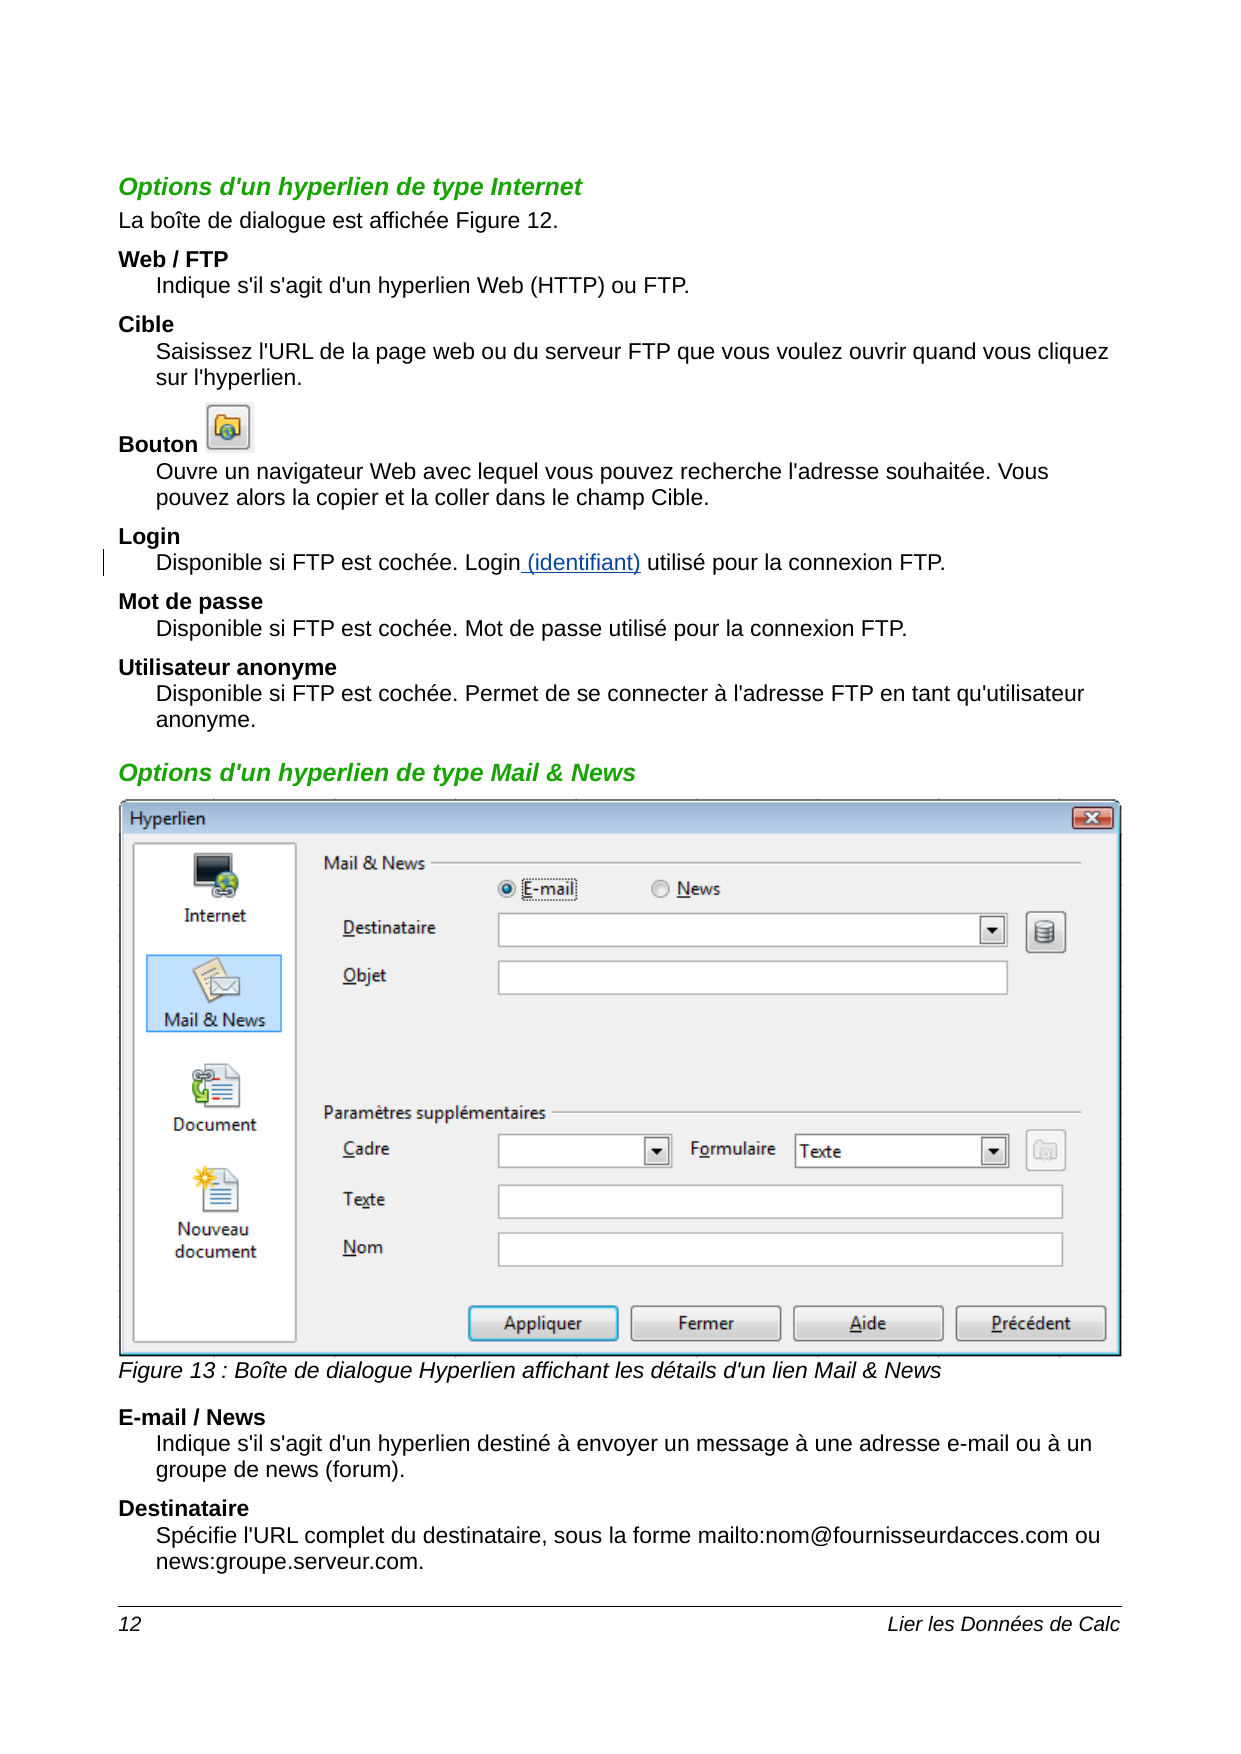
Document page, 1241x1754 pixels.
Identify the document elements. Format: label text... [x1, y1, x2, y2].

text Cible [118, 311, 1122, 338]
text Bouton [118, 403, 1122, 458]
text Indique s'il s'agit d'un hyperlien Web (HTTP) ou FTP. [156, 272, 1122, 299]
subtitle Options d'un hyperlien de type Internet [118, 172, 1122, 201]
text Disponible si FTP est cochée. Login (identifiant) utilisé pour la connexion FTP. [156, 549, 1122, 576]
text Ouvre un navigateur Web avec lequel vous pouvez recherche l'adresse souhaitée. Vous pouvez alors la copier et la coller dans le champ Cible. [156, 458, 1122, 511]
text Spécifie l'URL complet du destinataire, sous la forme mailto:nom@fournisseurdacces.com ou news:groupe.serveur.com. [156, 1522, 1122, 1574]
text Saisissez l'URL de la page web ou du serveur FTP que vous voulez ouvrir quand vous cliquez sur l'hyperlien. [156, 338, 1122, 390]
picture [118, 798, 1123, 1358]
text Destinataire [118, 1495, 1122, 1522]
text E-mail / News [118, 1404, 1122, 1430]
text Disponible si FTP est cochée. Permet de se connecter à l'adresse FTP en tant qu'utilisateur anonyme. [156, 680, 1122, 732]
text Web / FTP [118, 246, 1122, 272]
picture [204, 402, 255, 453]
text Indique s'il s'agit d'un hyperlien destiné à envoyer un message à une adresse e-mail ou à un groupe de news (forum). [156, 1430, 1122, 1483]
text Disponible si FTP est cochée. Mot de passe utilisé pour la connexion FTP. [156, 614, 1122, 641]
text Figure 13 : Boîte de dialogue Hyperlien affichant les détails d'un lien Mail & News [118, 1358, 1122, 1384]
text Mot de passe [118, 588, 1122, 614]
text Utilisateur anonyme [118, 653, 1122, 680]
text La boîte de dialogue est affichée Figure 12. [118, 207, 1122, 234]
text Login [118, 523, 1122, 549]
subtitle Options d'un hyperlien de type Mail & News [118, 757, 1122, 786]
